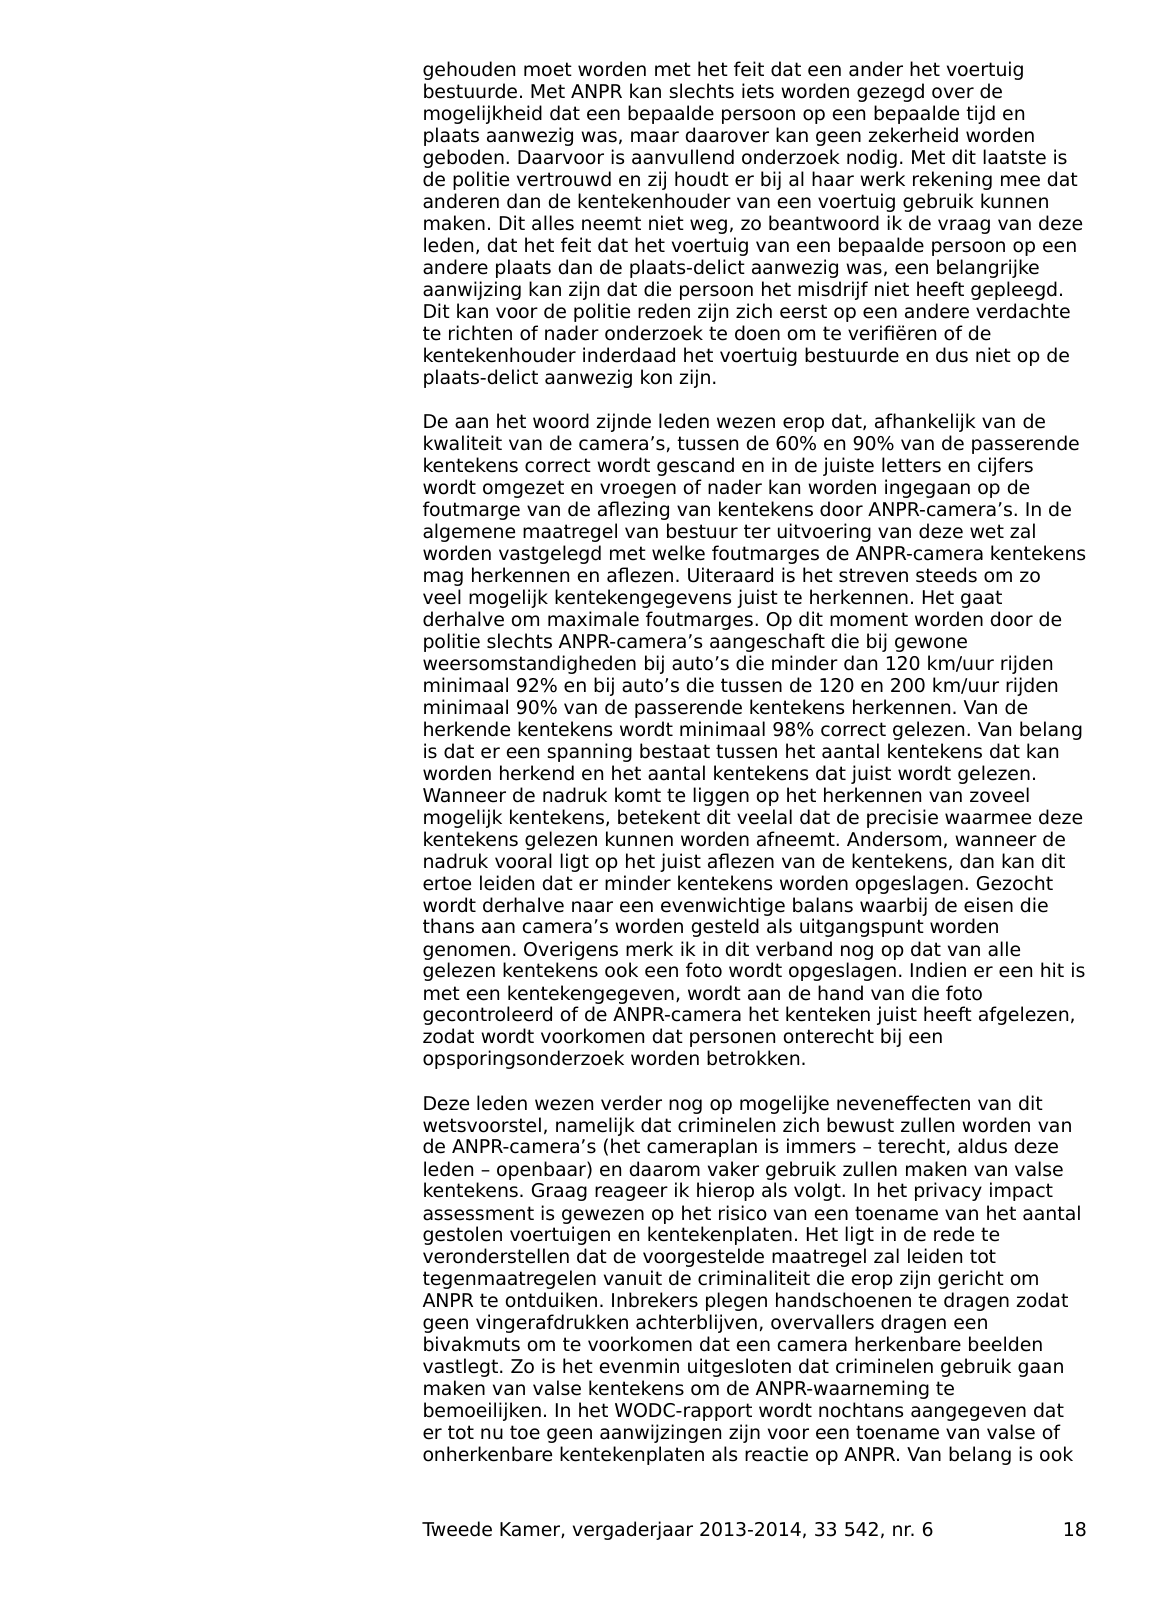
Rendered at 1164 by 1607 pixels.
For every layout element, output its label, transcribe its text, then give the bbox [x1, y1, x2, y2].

text gehouden moet worden met het feit dat een ander het voertuig bestuurde. Met ANPR kan slechts iets worden gezegd over de mogelijkheid dat een bepaalde persoon op een bepaalde tijd en plaats aanwezig was, maar daarover kan geen zekerheid worden geboden. Daarvoor is aanvullend onderzoek nodig. Met dit laatste is de politie vertrouwd en zij houdt er bij al haar werk rekening mee dat anderen dan de kentekenhouder van een voertuig gebruik kunnen maken. Dit alles neemt niet weg, zo beantwoord ik de vraag van deze leden, dat het feit dat het voertuig van een bepaalde persoon op een andere plaats dan de plaats-delict aanwezig was, een belangrijke aanwijzing kan zijn dat die persoon het misdrijf niet heeft gepleegd. Dit kan voor de politie reden zijn zich eerst op een andere verdachte te richten of nader onderzoek te doen om te verifiëren of de kentekenhouder inderdaad het voertuig bestuurde en dus niet op de plaats-delict aanwezig kon zijn. [422, 59, 1087, 389]
text Deze leden wezen verder nog op mogelijke neveneffecten van dit wetsvoorstel, namelijk dat criminelen zich bewust zullen worden van de ANPR-camera’s (het cameraplan is immers – terecht, aldus deze leden – openbaar) en daarom vaker gebruik zullen maken van valse kentekens. Graag reageer ik hierop als volgt. In het privacy impact assessment is gewezen op het risico van een toename van het aantal gestolen voertuigen en kentekenplaten. Het ligt in de rede te veronderstellen dat de voorgestelde maatregel zal leiden tot tegenmaatregelen vanuit de criminaliteit die erop zijn gericht om ANPR te ontduiken. Inbrekers plegen handschoenen te dragen zodat geen vingerafdrukken achterblijven, overvallers dragen een bivakmuts om te voorkomen dat een camera herkenbare beelden vastlegt. Zo is het evenmin uitgesloten dat criminelen gebruik gaan maken van valse kentekens om de ANPR-waarneming te bemoeilijken. In het WODC-rapport wordt nochtans aangegeven dat er tot nu toe geen aanwijzingen zijn voor een toename van valse of onherkenbare kentekenplaten als reactie op ANPR. Van belang is ook [422, 1092, 1087, 1466]
text De aan het woord zijnde leden wezen erop dat, afhankelijk van de kwaliteit van de camera’s, tussen de 60% en 90% van de passerende kentekens correct wordt gescand en in de juiste letters en cijfers wordt omgezet en vroegen of nader kan worden ingegaan op de foutmarge van de aflezing van kentekens door ANPR-camera’s. In de algemene maatregel van bestuur ter uitvoering van deze wet zal worden vastgelegd met welke foutmarges de ANPR-camera kentekens mag herkennen en aflezen. Uiteraard is het streven steeds om zo veel mogelijk kentekengegevens juist te herkennen. Het gaat derhalve om maximale foutmarges. Op dit moment worden door de politie slechts ANPR-camera’s aangeschaft die bij gewone weersomstandigheden bij auto’s die minder dan 120 km/uur rijden minimaal 92% en bij auto’s die tussen de 120 en 200 km/uur rijden minimaal 90% van de passerende kentekens herkennen. Van de herkende kentekens wordt minimaal 98% correct gelezen. Van belang is dat er een spanning bestaat tussen het aantal kentekens dat kan worden herkend en het aantal kentekens dat juist wordt gelezen. Wanneer de nadruk komt te liggen op het herkennen van zoveel mogelijk kentekens, betekent dit veelal dat de precisie waarmee deze kentekens gelezen kunnen worden afneemt. Andersom, wanneer de nadruk vooral ligt op het juist aflezen van de kentekens, dan kan dit ertoe leiden dat er minder kentekens worden opgeslagen. Gezocht wordt derhalve naar een evenwichtige balans waarbij de eisen die thans aan camera’s worden gesteld als uitgangspunt worden genomen. Overigens merk ik in dit verband nog op dat van alle gelezen kentekens ook een foto wordt opgeslagen. Indien er een hit is met een kentekengegeven, wordt aan de hand van die foto gecontroleerd of de ANPR-camera het kenteken juist heeft afgelezen, zodat wordt voorkomen dat personen onterecht bij een opsporingsonderzoek worden betrokken. [422, 411, 1087, 1070]
